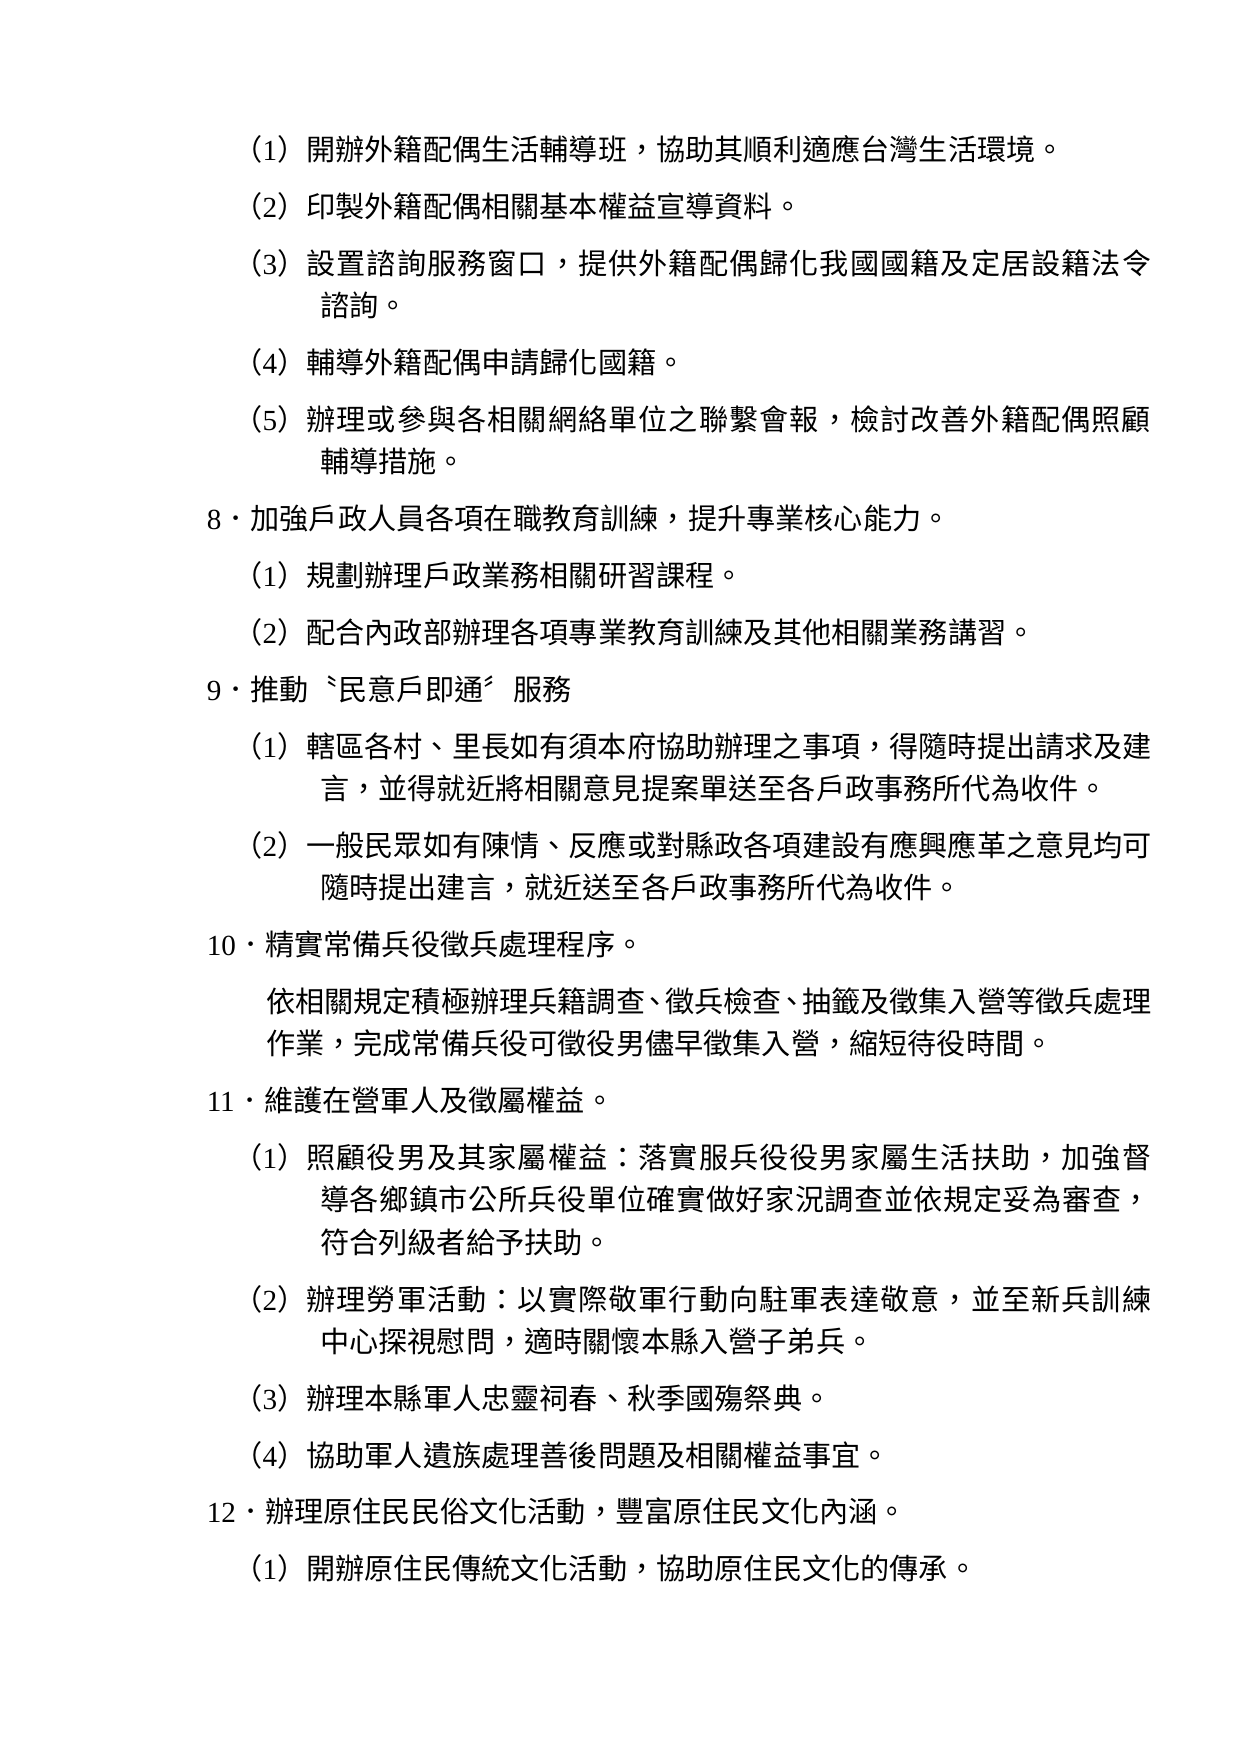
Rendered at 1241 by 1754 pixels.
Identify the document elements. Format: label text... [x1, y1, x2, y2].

list 輔導外籍配偶申請歸化國籍。 [233, 340, 1152, 382]
list 轄區各村、里長如有須本府協助辦理之事項，得隨時提出請求及建言，並得就近將相關意見提案單送至各戶政事務所代為收件。 [233, 723, 1152, 808]
list 加強戶政人員各項在職教育訓練，提升專業核心能力。 [207, 496, 1152, 538]
list 開辦原住民傳統文化活動，協助原住民文化的傳承。 [233, 1546, 1152, 1588]
list 精實常備兵役徵兵處理程序。 [207, 922, 1152, 964]
text 依相關規定積極辦理兵籍調查、徵兵檢查、抽籤及徵集入營等徵兵處理作業，完成常備兵役可徵役男儘早徵集入營，縮短待役時間。 [266, 979, 1152, 1063]
list 一般民眾如有陳情、反應或對縣政各項建設有應興應革之意見均可隨時提出建言，就近送至各戶政事務所代為收件。 [233, 823, 1152, 907]
list 照顧役男及其家屬權益：落實服兵役役男家屬生活扶助，加強督導各鄉鎮市公所兵役單位確實做好家況調查並依規定妥為審查，符合列級者給予扶助。 [233, 1135, 1152, 1262]
list 開辦外籍配偶生活輔導班，協助其順利適應台灣生活環境。 [233, 127, 1152, 169]
list 設置諮詢服務窗口，提供外籍配偶歸化我國國籍及定居設籍法令諮詢。 [233, 241, 1152, 325]
list 協助軍人遺族處理善後問題及相關權益事宜。 [233, 1432, 1152, 1474]
list 維護在營軍人及徵屬權益。 [207, 1078, 1152, 1120]
list 辦理本縣軍人忠靈祠春、秋季國殤祭典。 [233, 1375, 1152, 1418]
list 辦理原住民民俗文化活動，豐富原住民文化內涵。 [207, 1489, 1152, 1531]
list 印製外籍配偶相關基本權益宣導資料。 [233, 184, 1152, 226]
list 推動〝民意戶即通〞服務 [207, 667, 1152, 709]
list 辦理勞軍活動：以實際敬軍行動向駐軍表達敬意，並至新兵訓練中心探視慰問，適時關懷本縣入營子弟兵。 [233, 1276, 1152, 1361]
list 規劃辦理戶政業務相關研習課程。 [233, 553, 1152, 595]
list 辦理或參與各相關網絡單位之聯繫會報，檢討改善外籍配偶照顧輔導措施。 [233, 397, 1152, 481]
list 配合內政部辦理各項專業教育訓練及其他相關業務講習。 [233, 610, 1152, 652]
